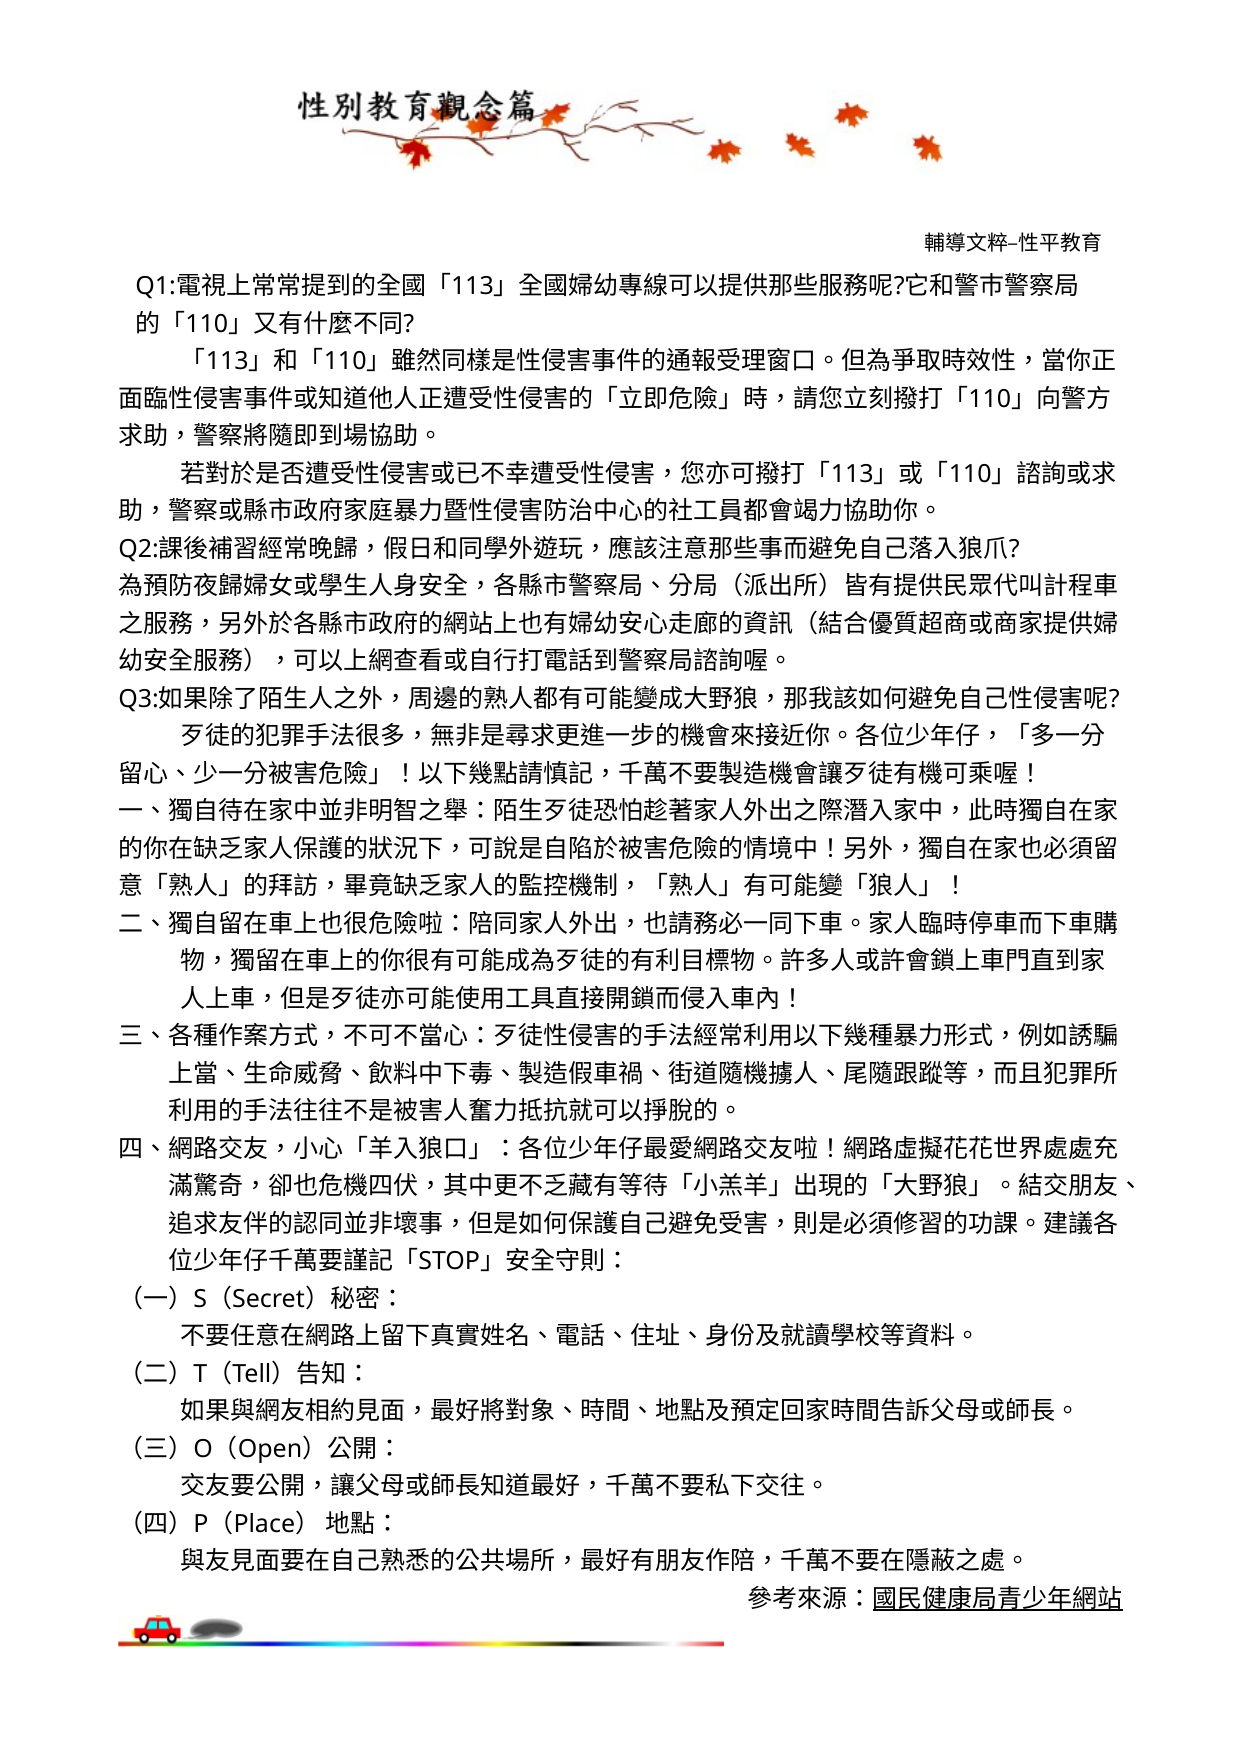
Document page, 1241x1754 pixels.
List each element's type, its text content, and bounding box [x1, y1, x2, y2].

text 為預防夜歸婦女或學生人身安全，各縣市警察局、分局（派出所）皆有提供民眾代叫計程車之服務，另外於各縣市政府的網站上也有婦幼安心走廊的資訊（結合優質超商或商家提供婦幼安全服務），可以上網查看或自行打電話到警察局諮詢喔。 [118, 565, 1122, 677]
text （三）O（Open）公開： [118, 1427, 1122, 1465]
text 不要任意在網路上留下真實姓名、電話、住址、身份及就讀學校等資料。 [181, 1315, 1122, 1352]
text 若對於是否遭受性侵害或已不幸遭受性侵害，您亦可撥打「113」或「110」諮詢或求助，警察或縣市政府家庭暴力暨性侵害防治中心的社工員都會竭力協助你。 [118, 452, 1122, 527]
text Q1:電視上常常提到的全國「113」全國婦幼專線可以提供那些服務呢?它和警巿警察局的「110」又有什麼不同? [135, 265, 1102, 340]
text （一）S（Secret）秘密： [118, 1277, 1122, 1315]
text 「113」和「110」雖然同樣是性侵害事件的通報受理窗口。但為爭取時效性，當你正面臨性侵害事件或知道他人正遭受性侵害的「立即危險」時，請您立刻撥打「110」向警方求助，警察將隨即到場協助。 [118, 340, 1122, 452]
text 如果與網友相約見面，最好將對象、時間、地點及預定回家時間告訴父母或師長。 [181, 1390, 1122, 1427]
text 參考來源：國民健康局青少年網站 [118, 1577, 1122, 1615]
text 與友見面要在自己熟悉的公共場所，最好有朋友作陪，千萬不要在隱蔽之處。 [181, 1540, 1122, 1577]
text 一、獨自待在家中並非明智之舉：陌生歹徒恐怕趁著家人外出之際潛入家中，此時獨自在家的你在缺乏家人保護的狀況下，可說是自陷於被害危險的情境中！另外，獨自在家也必須留意「熟人」的拜訪，畢竟缺乏家人的監控機制，「熟人」有可能變「狼人」！ [118, 790, 1122, 902]
text （四）P（Place） 地點： [118, 1502, 1122, 1540]
text （二）T（Tell）告知： [118, 1352, 1122, 1390]
picture [118, 1615, 725, 1647]
text 歹徒的犯罪手法很多，無非是尋求更進一步的機會來接近你。各位少年仔，「多一分留心、少一分被害危險」！以下幾點請慎記，千萬不要製造機會讓歹徒有機可乘喔！ [118, 715, 1122, 790]
text 四、網路交友，小心「羊入狼口」：各位少年仔最愛網路交友啦！網路虛擬花花世界處處充滿驚奇，卻也危機四伏，其中更不乏藏有等待「小羔羊」出現的「大野狼」。結交朋友、追求友伴的認同並非壞事，但是如何保護自己避免受害，則是必須修習的功課。建議各位少年仔千萬要謹記「STOP」安全守則： [118, 1127, 1122, 1277]
picture [297, 89, 944, 173]
text 二、獨自留在車上也很危險啦：陪同家人外出，也請務必一同下車。家人臨時停車而下車購物，獨留在車上的你很有可能成為歹徒的有利目標物。許多人或許會鎖上車門直到家人上車，但是歹徒亦可能使用工具直接開鎖而侵入車內！ [118, 902, 1122, 1015]
text 輔導文粹–性平教育 [135, 223, 1102, 260]
text Q2:課後補習經常晚歸，假日和同學外遊玩，應該注意那些事而避免自己落入狼爪? [118, 527, 1122, 565]
text Q3:如果除了陌生人之外，周邊的熟人都有可能變成大野狼，那我該如何避免自己性侵害呢? [118, 677, 1122, 715]
text 三、各種作案方式，不可不當心：歹徒性侵害的手法經常利用以下幾種暴力形式，例如誘騙上當、生命威脅、飲料中下毒、製造假車禍、街道隨機擄人、尾隨跟蹤等，而且犯罪所利用的手法往往不是被害人奮力抵抗就可以掙脫的。 [118, 1015, 1122, 1127]
text 交友要公開，讓父母或師長知道最好，千萬不要私下交往。 [181, 1465, 1122, 1502]
